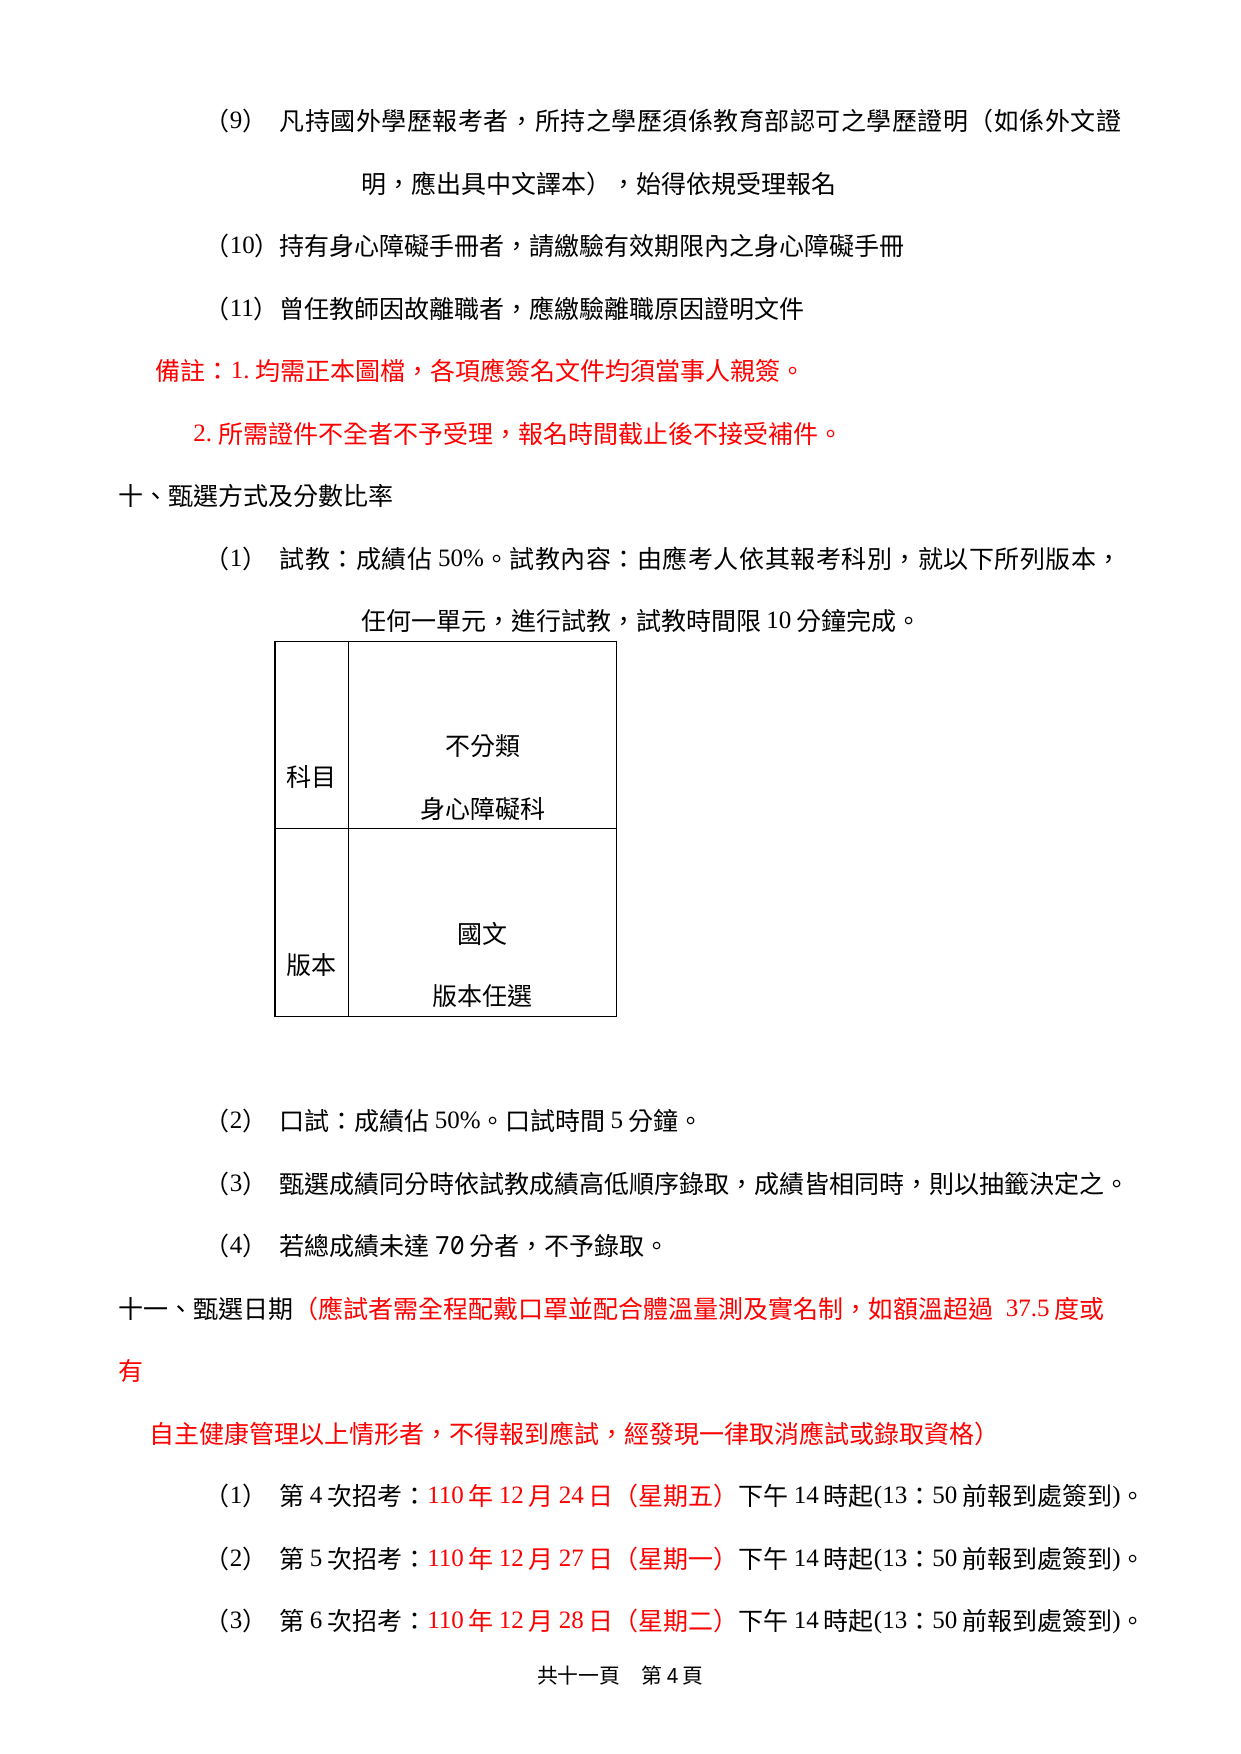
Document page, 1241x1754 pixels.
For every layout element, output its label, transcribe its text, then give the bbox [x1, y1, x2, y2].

text 十一、甄選日期（應試者需全程配戴口罩並配合體溫量測及實名制，如額溫超過 37.5度或有 自主健康管理以上情形者，不得報到應試，經發現一律取消應試或錄取資格） [118, 1266, 1122, 1453]
list 持有身心障礙手冊者，請繳驗有效期限內之身心障礙手冊 [204, 203, 1122, 266]
list 第6次招考：110年12月28日（星期二）下午14時起(13：50前報到處簽到)。 [204, 1578, 1122, 1641]
table_cell 國文 版本任選 [349, 829, 616, 1016]
list 凡持國外學歷報考者，所持之學歷須係教育部認可之學歷證明（如係外文證明，應出具中文譯本），始得依規受理報名 [204, 78, 1122, 203]
list 曾任教師因故離職者，應繳驗離職原因證明文件 [204, 266, 1122, 328]
text 十、甄選方式及分數比率 [118, 453, 1122, 516]
list 若總成績未達70分者，不予錄取。 [204, 1203, 1122, 1266]
list 口試：成績佔50%。口試時間5分鐘。 [204, 1078, 1122, 1141]
text 2. 所需證件不全者不予受理，報名時間截止後不接受補件。 [156, 391, 1122, 453]
table_header 科目 [276, 642, 348, 828]
table_header 不分類 身心障礙科 [349, 642, 616, 828]
list 甄選成績同分時依試教成績高低順序錄取，成績皆相同時，則以抽籤決定之。 [204, 1141, 1122, 1203]
list 第5次招考：110年12月27日（星期一）下午14時起(13：50前報到處簽到)。 [204, 1516, 1122, 1578]
text 備註：1. 均需正本圖檔，各項應簽名文件均須當事人親簽。 [156, 328, 1122, 391]
list 第4次招考：110年12月24日（星期五）下午14時起(13：50前報到處簽到)。 [204, 1453, 1122, 1516]
table_cell 版本 [276, 829, 348, 1016]
list 試教：成績佔50%。試教內容：由應考人依其報考科別，就以下所列版本，任何一單元，進行試教，試教時間限10分鐘完成。 [204, 516, 1122, 641]
